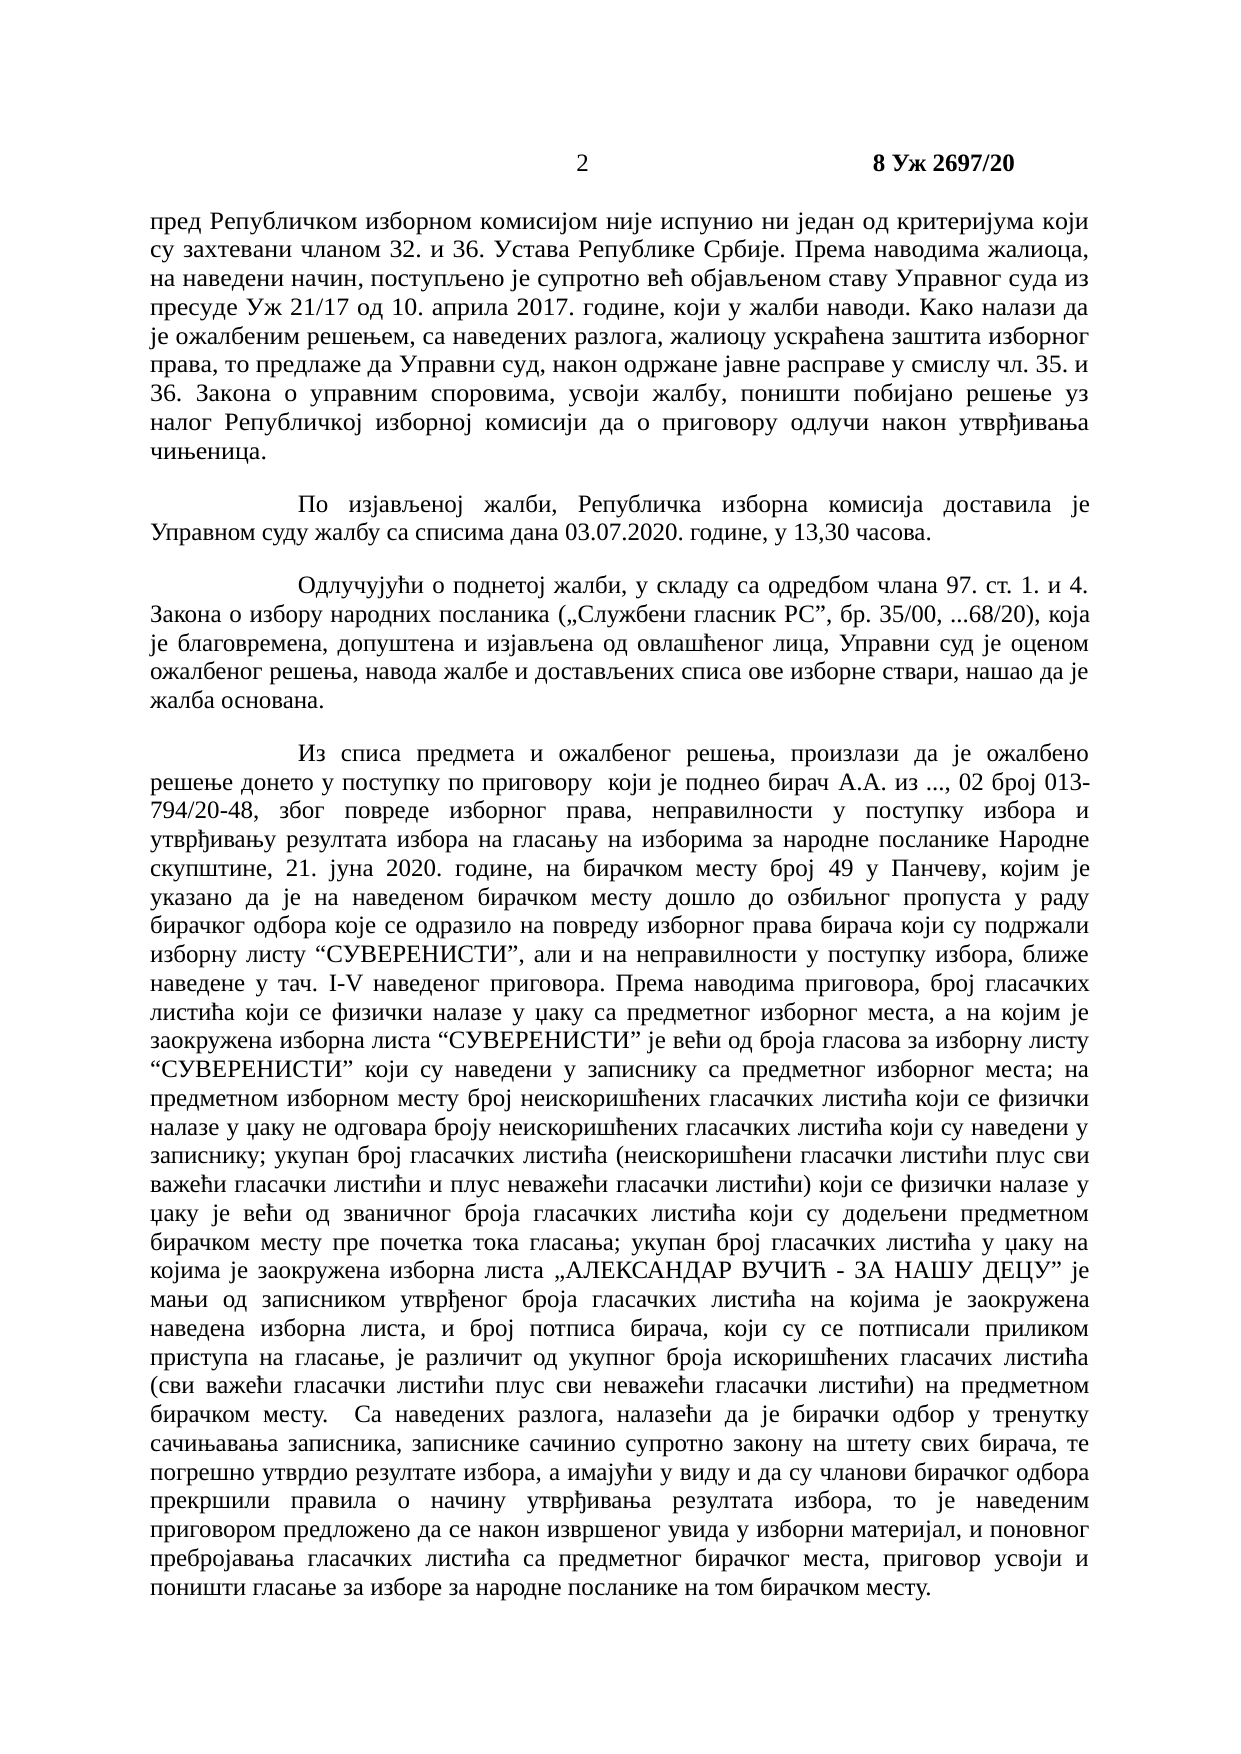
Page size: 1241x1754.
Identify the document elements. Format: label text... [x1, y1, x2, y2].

text Из списа предмета и ожалбеног решења, произлази да је ожалбено решење донето у поступку по приговору који је поднео бирач А.А. из ..., 02 број 013-794/20-48, због повреде изборног права, неправилности у поступку избора и утврђивању резултата избора на гласању на изборима за народне посланике Народне скупштине, 21. јуна 2020. године, на бирачком месту број 49 у Панчеву, којим је указано да је на наведеном бирачком месту дошло до озбиљног пропуста у раду бирачког одбора које се одразило на повреду изборног права бирача који су подржали изборну листу “СУВЕРЕНИСТИ”, али и на неправилности у поступку избора, ближе наведене у тач. I-V наведеног приговора. Према наводима приговора, број гласачких листића који се физички налазе у џаку са предметног изборног места, а на којим је заокружена изборна листа “СУВЕРЕНИСТИ” је већи од броја гласова за изборну листу “СУВЕРЕНИСТИ” који су наведени у записнику са предметног изборног места; на предметном изборном месту број неискоришћених гласачких листића који се физички налазе у џаку не одговара броју неискоришћених гласачких листића који су наведени у записнику; укупан број гласачких листића (неискоришћени гласачки листићи плус сви важећи гласачки листићи и плус неважећи гласачки листићи) који се физички налазе у џаку је већи од званичног броја гласачких листића који су додељени предметном бирачком месту пре почетка тока гласања; укупан број гласачких листића у џаку на којима је заокружена изборна листа „АЛЕКСАНДАР ВУЧИЋ - ЗА НАШУ ДЕЦУ” је мањи од записником утврђеног броја гласачких листића на којима је заокружена наведена изборна листа, и број потписа бирача, који су се потписали приликом приступа на гласање, је различит од укупног броја искоришћених гласачих листића (сви важећи гласачки листићи плус сви неважећи гласачки листићи) на предметном бирачком месту. Са наведених разлога, налазећи да је бирачки одбор у тренутку сачињавања записника, записнике сачинио супротно закону на штету свих бирача, те погрешно утврдио резултате избора, а имајући у виду и да су чланови бирачког одбора прекршили правила о начину утврђивања резултата избора, то је наведеним приговором предложено да се након извршеног увида у изборни материјал, и поновног пребројавања гласачких листића са предметног бирачког места, приговор усвоји и поништи гласање за изборе за народне посланике на том бирачком месту. [150, 738, 1090, 1601]
text пред Републичком изборном комисијом није испунио ни један од критеријума који су захтевани чланом 32. и 36. Устава Републике Србије. Према наводима жалиоца, на наведени начин, поступљено је супротно већ објављеном ставу Управног суда из пресуде Уж 21/17 од 10. априла 2017. године, који у жалби наводи. Како налази да је ожалбеним решењем, са наведених разлога, жалиоцу ускраћена заштита изборног права, то предлаже да Управни суд, након одржане јавне расправе у смислу чл. 35. и 36. Закона о управним споровима, усвоји жалбу, поништи побијано решење уз налог Републичкој изборној комисији да о приговору одлучи након утврђивања чињеница. [150, 206, 1090, 464]
text Oдлучујући о поднетој жалби, у складу са одредбом члана 97. ст. 1. и 4. Закона о избору народних посланика („Службени гласник РС”, бр. 35/00, ...68/20), која је благовремена, допуштена и изјављена од овлашћеног лица, Управни суд је оценом ожалбеног решења, навода жалбе и достављених списа ове изборне ствари, нашао да је жалба основана. [150, 570, 1090, 714]
text По изјављеној жалби, Републичка изборна комисија доставила је Управном суду жалбу са списима дана 03.07.2020. године, у 13,30 часова. [150, 489, 1090, 546]
